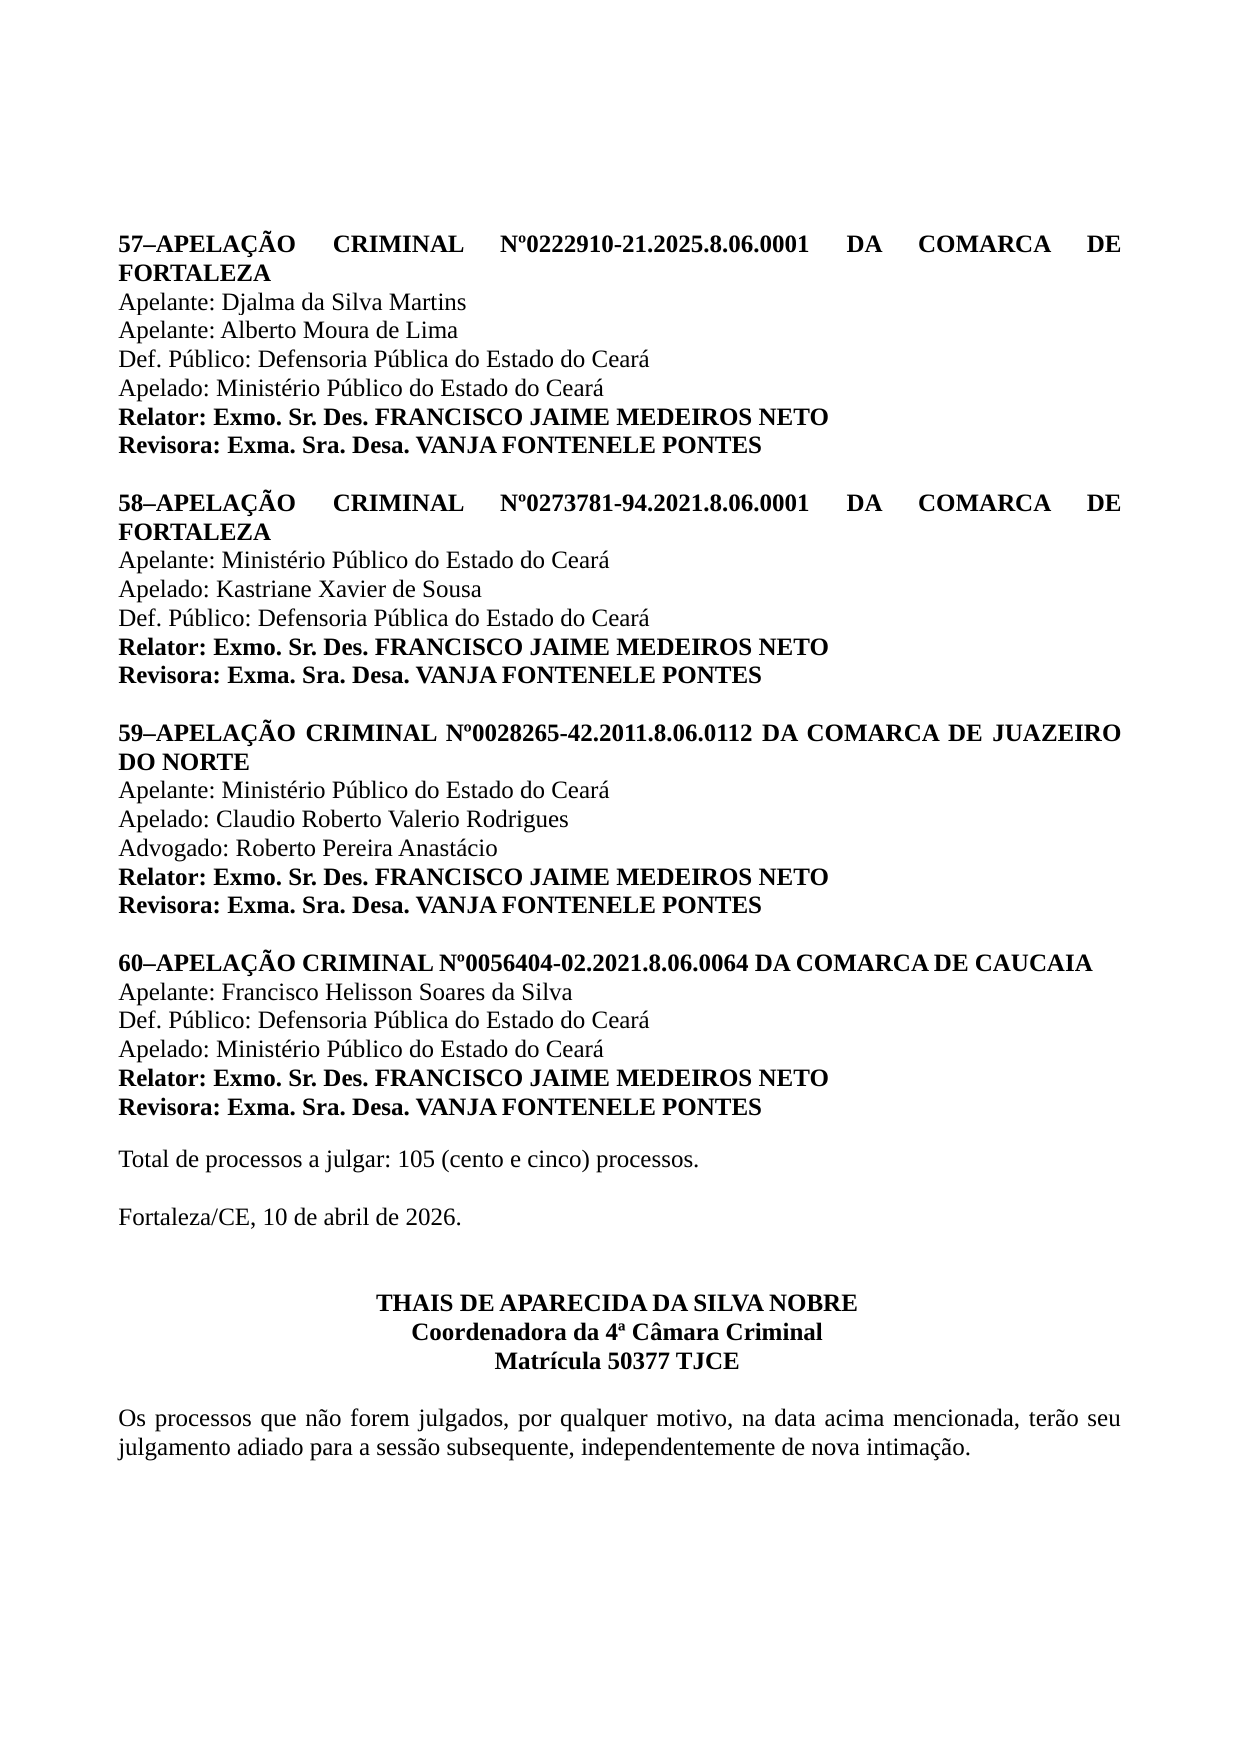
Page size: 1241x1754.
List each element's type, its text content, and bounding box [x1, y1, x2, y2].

text Def. Público: Defensoria Pública do Estado do Ceará [118, 603, 1122, 632]
text THAIS DE APARECIDA DA SILVA NOBRE [118, 1288, 1122, 1317]
text Revisora: Exma. Sra. Desa. VANJA FONTENELE PONTES [118, 890, 1122, 919]
text Apelado: Claudio Roberto Valerio Rodrigues [118, 804, 1122, 833]
text Revisora: Exma. Sra. Desa. VANJA FONTENELE PONTES [118, 430, 1122, 459]
text Relator: Exmo. Sr. Des. FRANCISCO JAIME MEDEIROS NETO [118, 1063, 1122, 1092]
text 59–APELAÇÃO CRIMINAL Nº0028265-42.2011.8.06.0112 DA COMARCA DE JUAZEIRO DO NORTE [118, 718, 1122, 775]
text Revisora: Exma. Sra. Desa. VANJA FONTENELE PONTES [118, 1092, 1122, 1120]
text Fortaleza/CE, 10 de abril de 2026. [118, 1202, 1122, 1231]
text Apelante: Alberto Moura de Lima [118, 315, 1122, 344]
text 58–APELAÇÃO CRIMINAL Nº0273781-94.2021.8.06.0001 DA COMARCA DE FORTALEZA [118, 488, 1122, 545]
text Apelado: Ministério Público do Estado do Ceará [118, 1034, 1122, 1063]
text Matrícula 50377 TJCE [118, 1346, 1122, 1374]
text Relator: Exmo. Sr. Des. FRANCISCO JAIME MEDEIROS NETO [118, 402, 1122, 430]
text Coordenadora da 4ª Câmara Criminal [118, 1317, 1122, 1346]
text Apelante: Ministério Público do Estado do Ceará [118, 545, 1122, 574]
text Apelante: Francisco Helisson Soares da Silva [118, 977, 1122, 1005]
text Apelado: Ministério Público do Estado do Ceará [118, 373, 1122, 402]
text Def. Público: Defensoria Pública do Estado do Ceará [118, 344, 1122, 373]
text Os processos que não forem julgados, por qualquer motivo, na data acima mencionada, terão seu julgamento adiado para a sessão subsequente, independentemente de nova intimação. [118, 1403, 1122, 1461]
text Revisora: Exma. Sra. Desa. VANJA FONTENELE PONTES [118, 660, 1122, 689]
text Apelado: Kastriane Xavier de Sousa [118, 574, 1122, 603]
text Advogado: Roberto Pereira Anastácio [118, 833, 1122, 862]
text 60–APELAÇÃO CRIMINAL Nº0056404-02.2021.8.06.0064 DA COMARCA DE CAUCAIA [118, 948, 1122, 977]
text Def. Público: Defensoria Pública do Estado do Ceará [118, 1005, 1122, 1034]
text Apelante: Djalma da Silva Martins [118, 287, 1122, 315]
text Total de processos a julgar: 105 (cento e cinco) processos. [118, 1144, 1122, 1173]
text 57–APELAÇÃO CRIMINAL Nº0222910-21.2025.8.06.0001 DA COMARCA DE FORTALEZA [118, 229, 1122, 287]
text Relator: Exmo. Sr. Des. FRANCISCO JAIME MEDEIROS NETO [118, 862, 1122, 890]
text Apelante: Ministério Público do Estado do Ceará [118, 775, 1122, 804]
text Relator: Exmo. Sr. Des. FRANCISCO JAIME MEDEIROS NETO [118, 632, 1122, 660]
